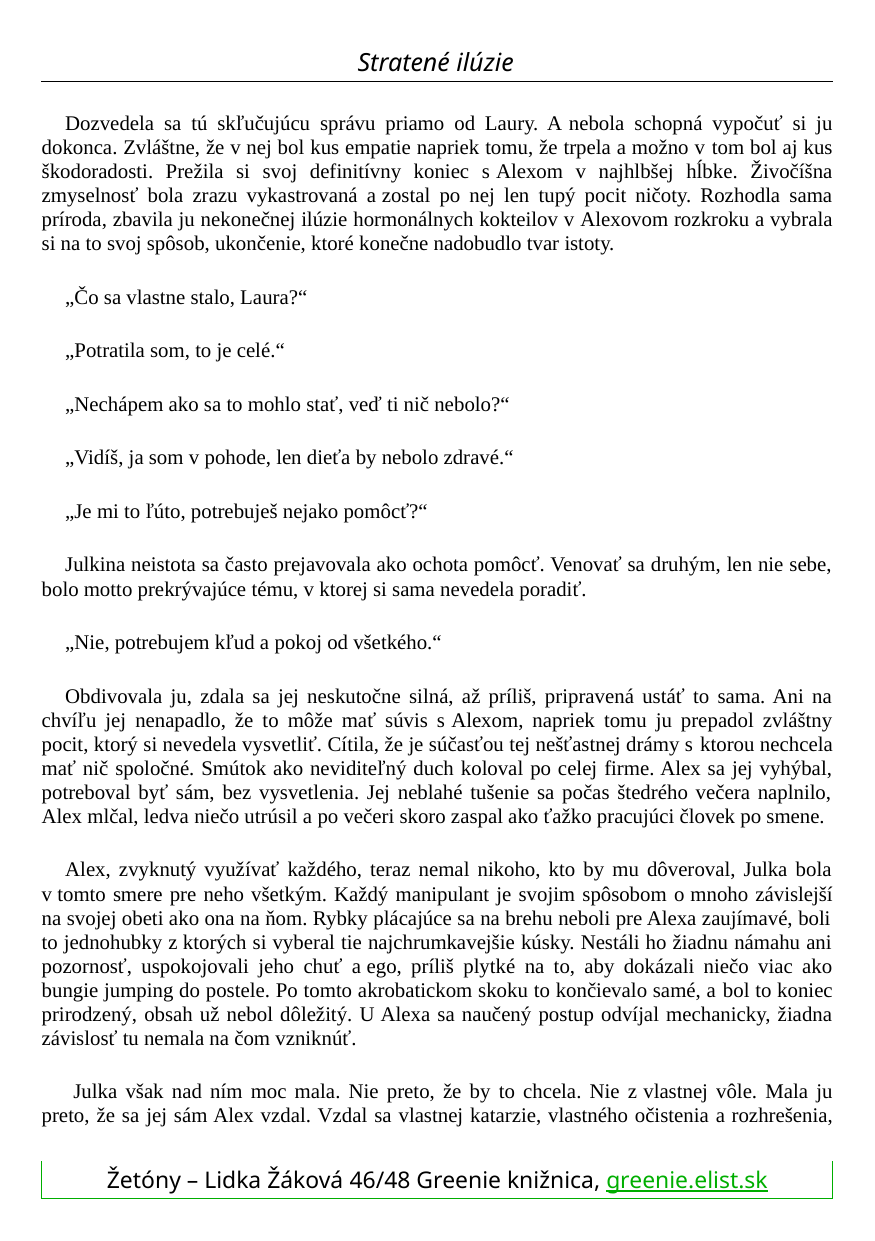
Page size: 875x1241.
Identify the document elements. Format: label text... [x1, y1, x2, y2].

text „Potratila som, to je celé.“ [41, 338, 833, 362]
text Julkina neistota sa často prejavovala ako ochota pomôcť. Venovať sa druhým, len nie sebe, bolo motto prekrývajúce tému, v ktorej si sama nevedela poradiť. [41, 552, 833, 601]
text „Je mi to ľúto, potrebuješ nejako pomôcť?“ [41, 499, 833, 523]
text „Nechápem ako sa to mohlo stať, veď ti nič nebolo?“ [41, 392, 833, 416]
subtitle Stratené ilúzie [41, 41, 833, 81]
text Dozvedela sa tú skľučujúcu správu priamo od Laury. A nebola schopná vypočuť si ju dokonca. Zvláštne, že v nej bol kus empatie napriek tomu, že trpela a možno v tom bol aj kus škodoradosti. Prežila si svoj definitívny koniec s Alexom v najhlbšej hĺbke. Živočíšna zmyselnosť bola zrazu vykastrovaná a zostal po nej len tupý pocit ničoty. Rozhodla sama príroda, zbavila ju nekonečnej ilúzie hormonálnych kokteilov v Alexovom rozkroku a vybrala si na to svoj spôsob, ukončenie, ktoré konečne nadobudlo tvar istoty. [41, 111, 833, 255]
text Obdivovala ju, zdala sa jej neskutočne silná, až príliš, pripravená ustáť to sama. Ani na chvíľu jej nenapadlo, že to môže mať súvis s Alexom, napriek tomu ju prepadol zvláštny pocit, ktorý si nevedela vysvetliť. Cítila, že je súčasťou tej nešťastnej drámy s ktorou nechcela mať nič spoločné. Smútok ako neviditeľný duch koloval po celej firme. Alex sa jej vyhýbal, potreboval byť sám, bez vysvetlenia. Jej neblahé tušenie sa počas štedrého večera naplnilo, Alex mlčal, ledva niečo utrúsil a po večeri skoro zaspal ako ťažko pracujúci človek po smene. [41, 683, 833, 828]
text „Čo sa vlastne stalo, Laura?“ [41, 285, 833, 309]
text „Vidíš, ja som v pohode, len dieťa by nebolo zdravé.“ [41, 445, 833, 469]
text Julka však nad ním moc mala. Nie preto, že by to chcela. Nie z vlastnej vôle. Mala ju preto, že sa jej sám Alex vzdal. Vzdal sa vlastnej katarzie, vlastného očistenia a rozhrešenia, [41, 1079, 833, 1127]
text „Nie, potrebujem kľud a pokoj od všetkého.“ [41, 630, 833, 654]
text Alex, zvyknutý využívať každého, teraz nemal nikoho, kto by mu dôveroval, Julka bola v tomto smere pre neho všetkým. Každý manipulant je svojim spôsobom o mnoho závislejší na svojej obeti ako ona na ňom. Rybky plácajúce sa na brehu neboli pre Alexa zaujímavé, boli to jednohubky z ktorých si vyberal tie najchrumkavejšie kúsky. Nestáli ho žiadnu námahu ani pozornosť, uspokojovali jeho chuť a ego, príliš plytké na to, aby dokázali niečo viac ako bungie jumping do postele. Po tomto akrobatickom skoku to končievalo samé, a bol to koniec prirodzený, obsah už nebol dôležitý. U Alexa sa naučený postup odvíjal mechanicky, žiadna závislosť tu nemala na čom vzniknúť. [41, 857, 833, 1050]
